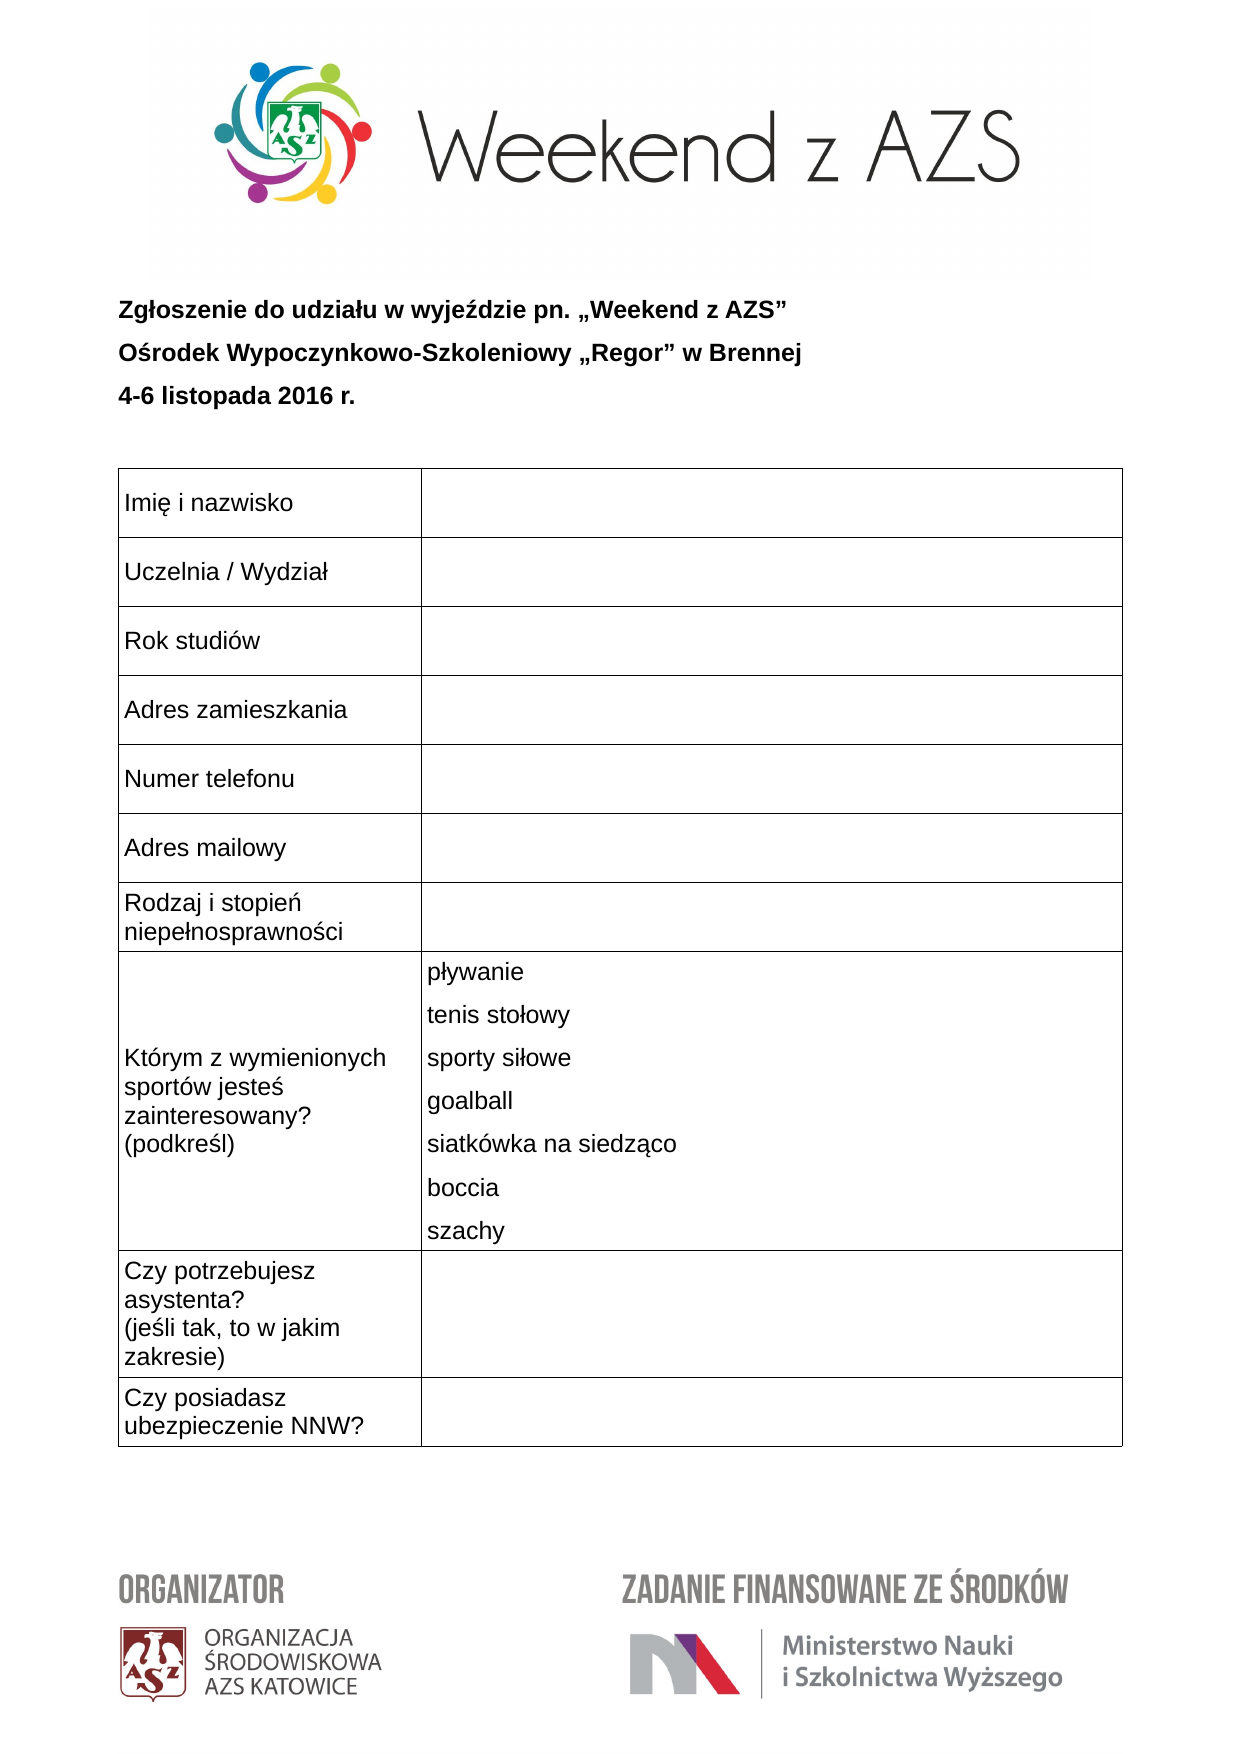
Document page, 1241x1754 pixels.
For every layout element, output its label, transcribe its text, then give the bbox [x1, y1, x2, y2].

table_cell pływanie tenis stołowy sporty siłowe goalball siatkówka na siedząco boccia szachy [422, 952, 1122, 1250]
table_cell [422, 814, 1122, 882]
table_cell [422, 607, 1122, 675]
table_cell [422, 538, 1122, 606]
table_cell [422, 883, 1122, 951]
table_cell Czy potrzebujesz asystenta? (jeśli tak, to w jakim zakresie) [119, 1251, 421, 1377]
table_cell Adres mailowy [119, 814, 421, 882]
table_cell Rodzaj i stopień niepełnosprawności [119, 883, 421, 951]
table_cell [422, 1251, 1122, 1377]
table_cell Rok studiów [119, 607, 421, 675]
table_cell Numer telefonu [119, 745, 421, 813]
table_header [422, 469, 1122, 537]
text Ośrodek Wypoczynkowo-Szkoleniowy „Regor” w Brennej [118, 338, 1122, 367]
picture [147, 6, 1093, 281]
text 4-6 listopada 2016 r. [118, 381, 1122, 410]
text Zgłoszenie do udziału w wyjeździe pn. „Weekend z AZS” [118, 118, 1122, 324]
table_cell [422, 745, 1122, 813]
table_cell Którym z wymienionych sportów jesteś zainteresowany? (podkreśl) [119, 952, 421, 1250]
picture [118, 1568, 1122, 1754]
table_cell Czy posiadasz ubezpieczenie NNW? [119, 1378, 421, 1446]
table_cell [422, 1378, 1122, 1446]
table_cell [422, 676, 1122, 744]
table_cell Adres zamieszkania [119, 676, 421, 744]
table_header Imię i nazwisko [119, 469, 421, 537]
table_cell Uczelnia / Wydział [119, 538, 421, 606]
